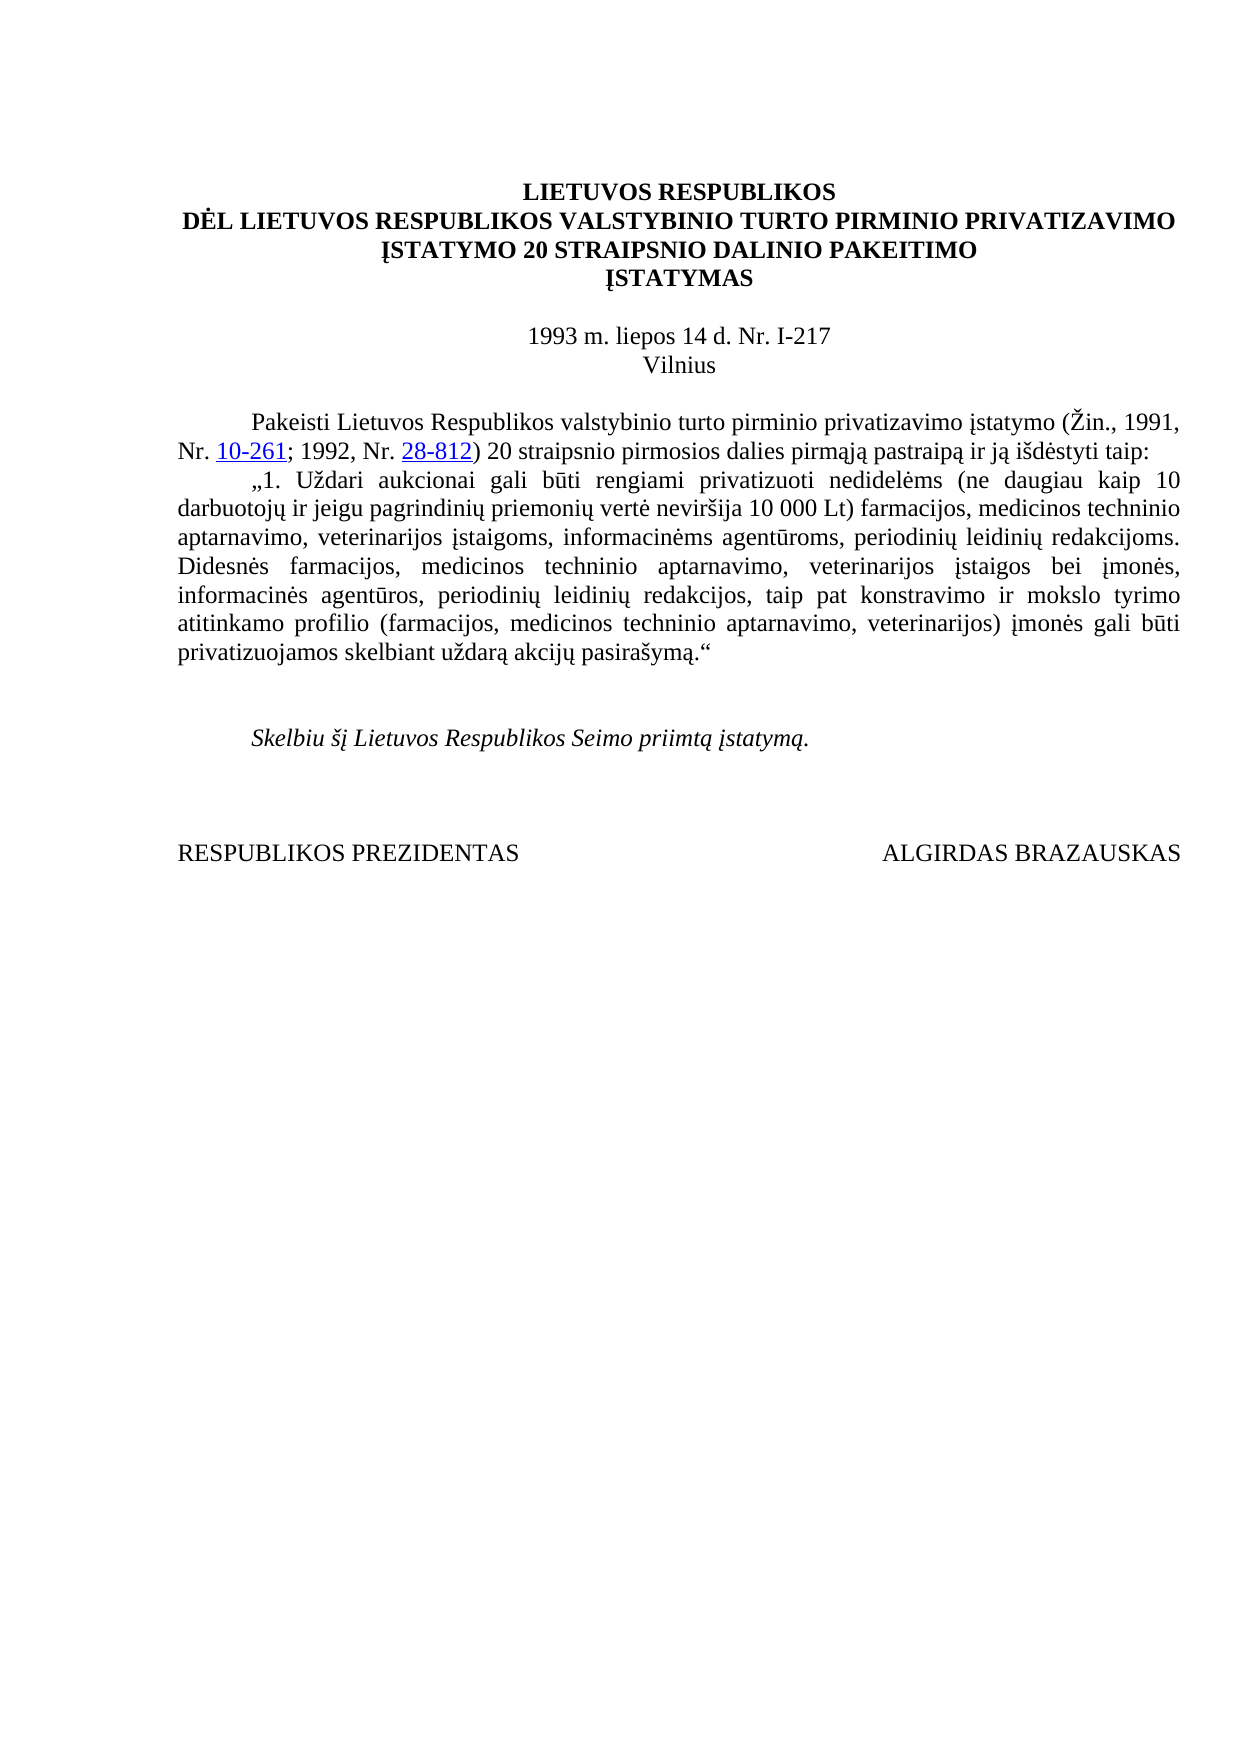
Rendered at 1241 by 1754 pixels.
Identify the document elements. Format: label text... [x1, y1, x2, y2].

text 1993 m. liepos 14 d. Nr. I-217 [177, 321, 1181, 350]
text DĖL LIETUVOS RESPUBLIKOS VALSTYBINIO TURTO PIRMINIO PRIVATIZAVIMO ĮSTATYMO 20 STRAIPSNIO DALINIO PAKEITIMO [177, 206, 1181, 263]
text Skelbiu šį Lietuvos Respublikos Seimo priimtą įstatymą. [177, 723, 1181, 752]
text ĮSTATYMAS [177, 263, 1181, 292]
text Pakeisti Lietuvos Respublikos valstybinio turto pirminio privatizavimo įstatymo (Žin., 1991, Nr. 10-261; 1992, Nr. 28-812) 20 straipsnio pirmosios dalies pirmąją pastraipą ir ją išdėstyti taip: [177, 407, 1181, 465]
text LIETUVOS RESPUBLIKOS [177, 177, 1181, 206]
text RESPUBLIKOS PREZIDENTAS ALGIRDAS BRAZAUSKAS [177, 838, 1181, 867]
text Vilnius [177, 350, 1181, 378]
text „1. Uždari aukcionai gali būti rengiami privatizuoti nedidelėms (ne daugiau kaip 10 darbuotojų ir jeigu pagrindinių priemonių vertė neviršija 10 000 Lt) farmacijos, medicinos techninio aptarnavimo, veterinarijos įstaigoms, informacinėms agentūroms, periodinių leidinių redakcijoms. Didesnės farmacijos, medicinos techninio aptarnavimo, veterinarijos įstaigos bei įmonės, informacinės agentūros, periodinių leidinių redakcijos, taip pat konstravimo ir mokslo tyrimo atitinkamo profilio (farmacijos, medicinos techninio aptarnavimo, veterinarijos) įmonės gali būti privatizuojamos skelbiant uždarą akcijų pasirašymą.“ [177, 465, 1181, 666]
